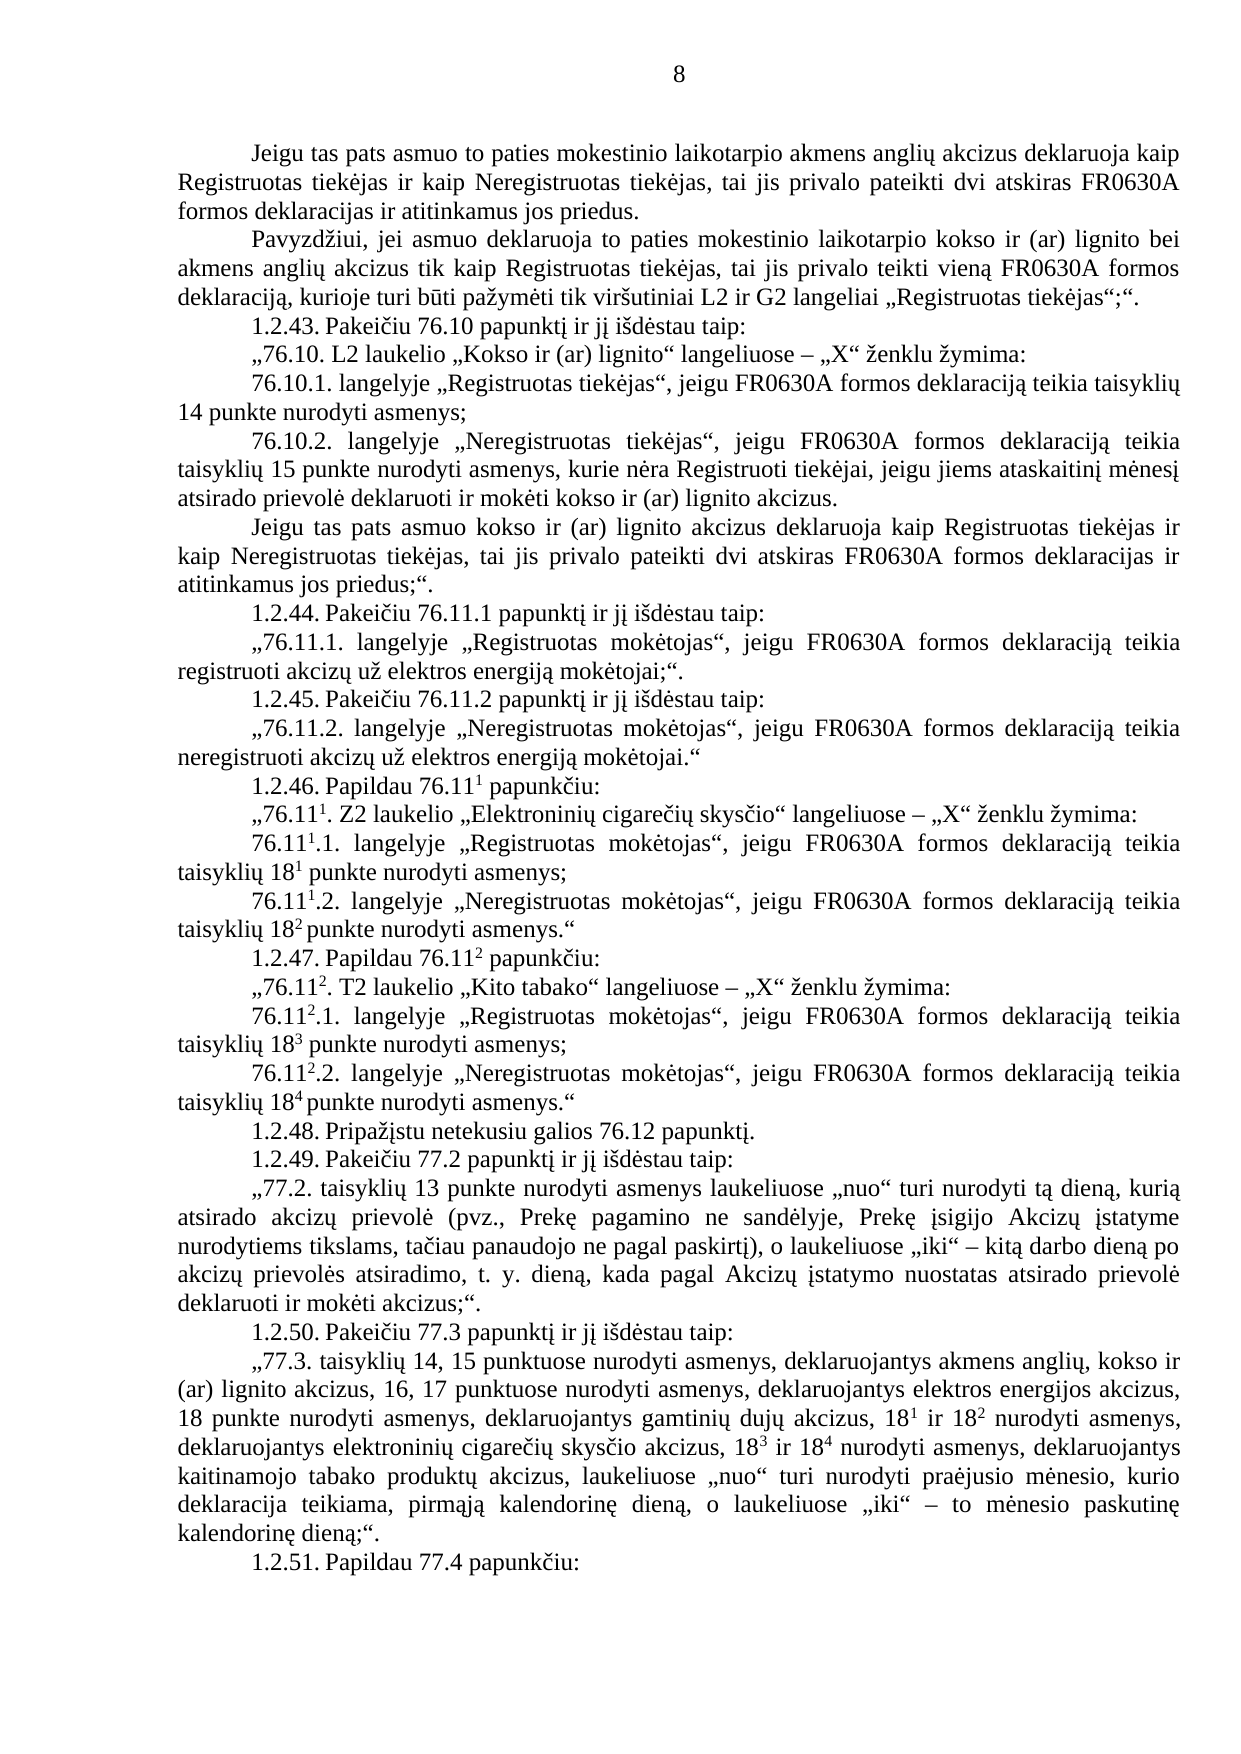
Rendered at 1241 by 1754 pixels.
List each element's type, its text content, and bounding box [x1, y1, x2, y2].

text 1.2.50. Pakeičiu 77.3 papunktį ir jį išdėstau taip: [177, 1317, 1181, 1346]
text Jeigu tas pats asmuo kokso ir (ar) lignito akcizus deklaruoja kaip Registruotas tiekėjas ir kaip Neregistruotas tiekėjas, tai jis privalo pateikti dvi atskiras FR0630A formos deklaracijas ir atitinkamus jos priedus;“. [177, 512, 1181, 598]
text „77.2. taisyklių 13 punkte nurodyti asmenys laukeliuose „nuo“ turi nurodyti tą dieną, kurią atsirado akcizų prievolė (pvz., Prekę pagamino ne sandėlyje, Prekę įsigijo Akcizų įstatyme nurodytiems tikslams, tačiau panaudojo ne pagal paskirtį), o laukeliuose „iki“ – kitą darbo dieną po akcizų prievolės atsiradimo, t. y. dieną, kada pagal Akcizų įstatymo nuostatas atsirado prievolė deklaruoti ir mokėti akcizus;“. [177, 1173, 1181, 1317]
text 76.111.2. langelyje „Neregistruotas mokėtojas“, jeigu FR0630A formos deklaraciją teikia taisyklių 182 punkte nurodyti asmenys.“ [177, 886, 1181, 943]
text „76.10. L2 laukelio „Kokso ir (ar) lignito“ langeliuose – „X“ ženklu žymima: [177, 339, 1181, 368]
text 1.2.46. Papildau 76.111 papunkčiu: [177, 771, 1181, 799]
text „76.112. T2 laukelio „Kito tabako“ langeliuose – „X“ ženklu žymima: [177, 972, 1181, 1001]
text Jeigu tas pats asmuo to paties mokestinio laikotarpio akmens anglių akcizus deklaruoja kaip Registruotas tiekėjas ir kaip Neregistruotas tiekėjas, tai jis privalo pateikti dvi atskiras FR0630A formos deklaracijas ir atitinkamus jos priedus. [177, 138, 1181, 224]
text „76.111. Z2 laukelio „Elektroninių cigarečių skysčio“ langeliuose – „X“ ženklu žymima: [177, 799, 1181, 828]
text 1.2.49. Pakeičiu 77.2 papunktį ir jį išdėstau taip: [177, 1144, 1181, 1173]
text 1.2.48. Pripažįstu netekusiu galios 76.12 papunktį. [177, 1116, 1181, 1144]
text 1.2.45. Pakeičiu 76.11.2 papunktį ir jį išdėstau taip: [177, 684, 1181, 713]
text „76.11.2. langelyje „Neregistruotas mokėtojas“, jeigu FR0630A formos deklaraciją teikia neregistruoti akcizų už elektros energiją mokėtojai.“ [177, 713, 1181, 771]
text 76.112.2. langelyje „Neregistruotas mokėtojas“, jeigu FR0630A formos deklaraciją teikia taisyklių 184 punkte nurodyti asmenys.“ [177, 1058, 1181, 1116]
text „77.3. taisyklių 14, 15 punktuose nurodyti asmenys, deklaruojantys akmens anglių, kokso ir (ar) lignito akcizus, 16, 17 punktuose nurodyti asmenys, deklaruojantys elektros energijos akcizus, 18 punkte nurodyti asmenys, deklaruojantys gamtinių dujų akcizus, 181 ir 182 nurodyti asmenys, deklaruojantys elektroninių cigarečių skysčio akcizus, 183 ir 184 nurodyti asmenys, deklaruojantys kaitinamojo tabako produktų akcizus, laukeliuose „nuo“ turi nurodyti praėjusio mėnesio, kurio deklaracija teikiama, pirmąją kalendorinę dieną, o laukeliuose „iki“ – to mėnesio paskutinę kalendorinę dieną;“. [177, 1346, 1181, 1547]
text 1.2.44. Pakeičiu 76.11.1 papunktį ir jį išdėstau taip: [177, 598, 1181, 627]
text 76.10.2. langelyje „Neregistruotas tiekėjas“, jeigu FR0630A formos deklaraciją teikia taisyklių 15 punkte nurodyti asmenys, kurie nėra Registruoti tiekėjai, jeigu jiems ataskaitinį mėnesį atsirado prievolė deklaruoti ir mokėti kokso ir (ar) lignito akcizus. [177, 426, 1181, 512]
text „76.11.1. langelyje „Registruotas mokėtojas“, jeigu FR0630A formos deklaraciją teikia registruoti akcizų už elektros energiją mokėtojai;“. [177, 627, 1181, 684]
text 76.112.1. langelyje „Registruotas mokėtojas“, jeigu FR0630A formos deklaraciją teikia taisyklių 183 punkte nurodyti asmenys; [177, 1001, 1181, 1058]
text 1.2.43. Pakeičiu 76.10 papunktį ir jį išdėstau taip: [177, 311, 1181, 339]
text 76.111.1. langelyje „Registruotas mokėtojas“, jeigu FR0630A formos deklaraciją teikia taisyklių 181 punkte nurodyti asmenys; [177, 828, 1181, 886]
text Pavyzdžiui, jei asmuo deklaruoja to paties mokestinio laikotarpio kokso ir (ar) lignito bei akmens anglių akcizus tik kaip Registruotas tiekėjas, tai jis privalo teikti vieną FR0630A formos deklaraciją, kurioje turi būti pažymėti tik viršutiniai L2 ir G2 langeliai „Registruotas tiekėjas“;“. [177, 224, 1181, 311]
text 76.10.1. langelyje „Registruotas tiekėjas“, jeigu FR0630A formos deklaraciją teikia taisyklių 14 punkte nurodyti asmenys; [177, 368, 1181, 426]
text 1.2.47. Papildau 76.112 papunkčiu: [177, 943, 1181, 972]
text 1.2.51. Papildau 77.4 papunkčiu: [177, 1547, 1181, 1576]
